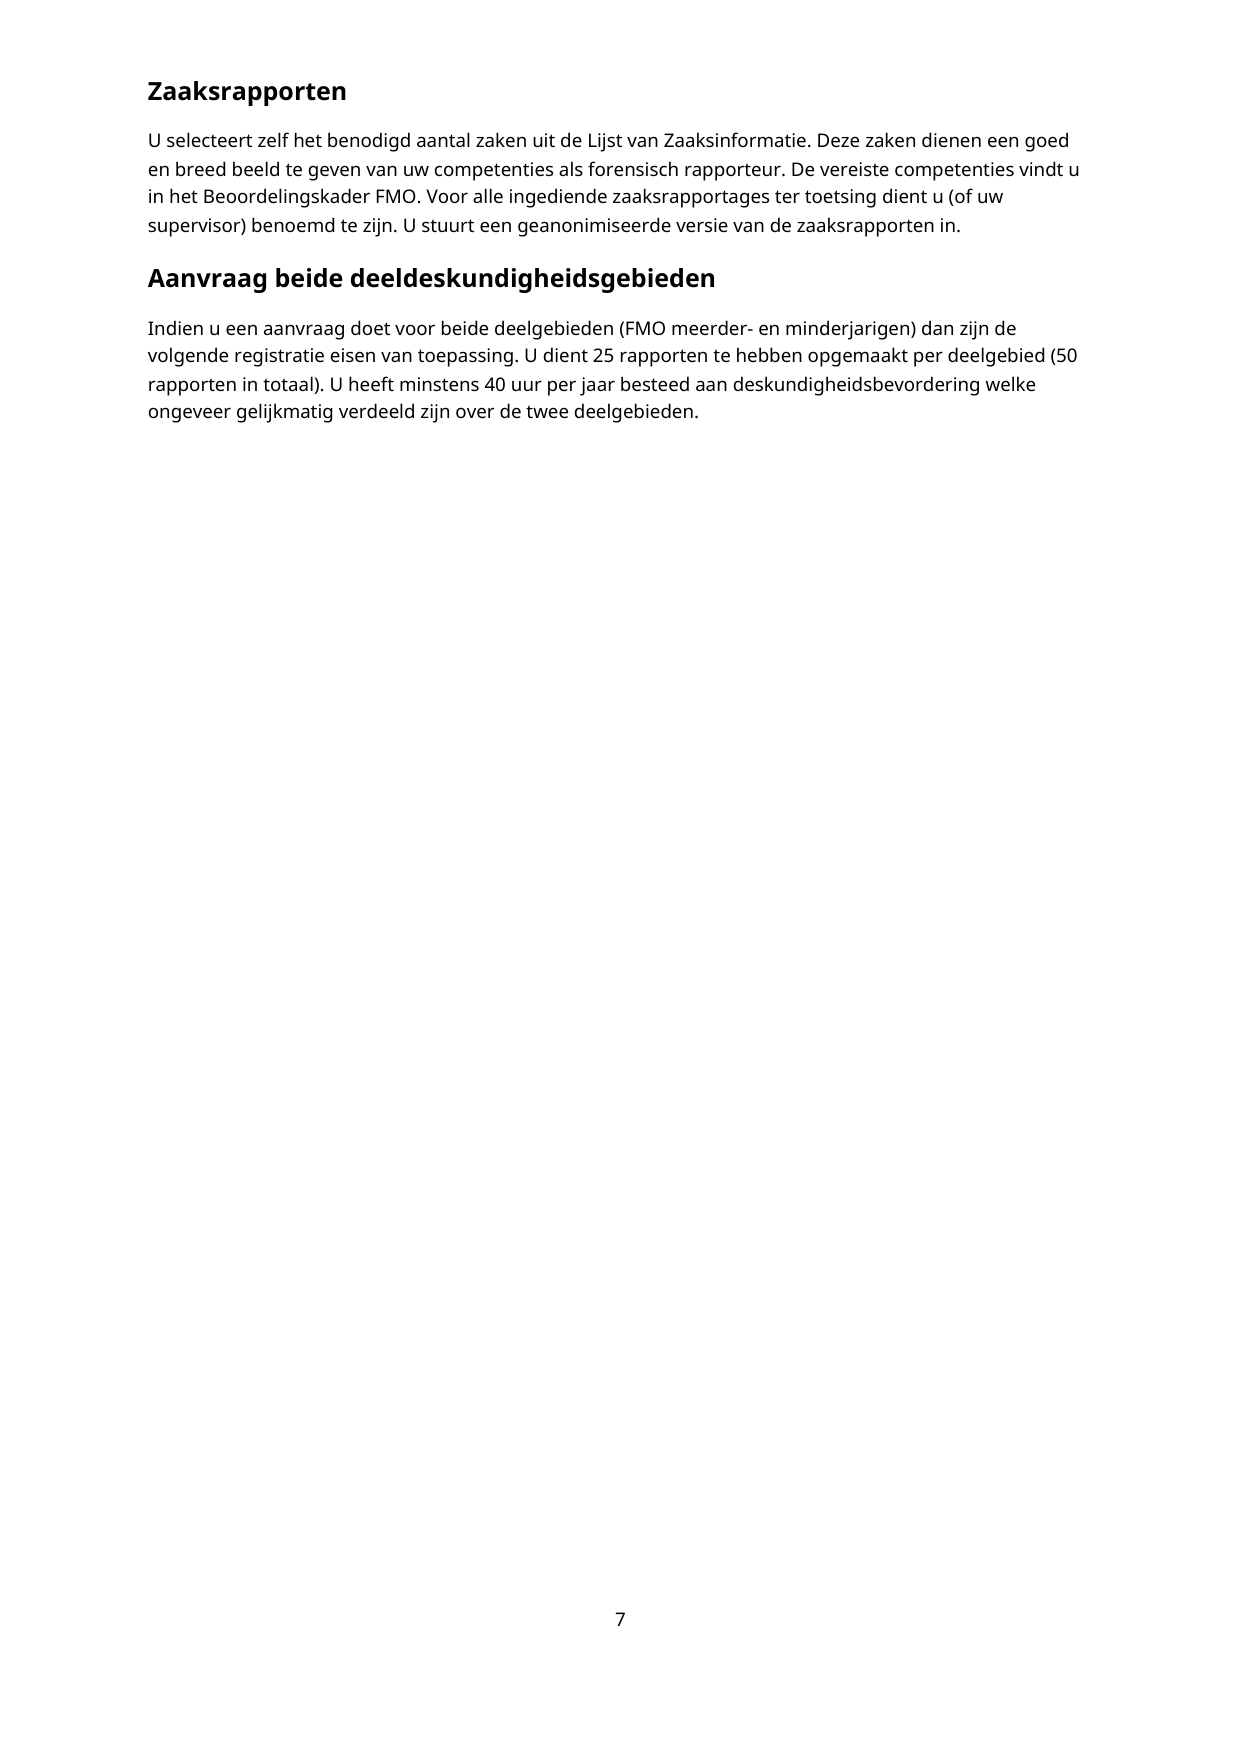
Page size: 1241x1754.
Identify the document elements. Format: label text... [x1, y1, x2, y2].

text U selecteert zelf het benodigd aantal zaken uit de Lijst van Zaaksinformatie. Deze zaken dienen een goed en breed beeld te geven van uw competenties als forensisch rapporteur. De vereiste competenties vindt u in het Beoordelingskader FMO. Voor alle ingediende zaaksrapportages ter toetsing dient u (of uw supervisor) benoemd te zijn. U stuurt een geanonimiseerde versie van de zaaksrapporten in. [148, 128, 1093, 237]
subtitle Aanvraag beide deeldeskundigheidsgebieden [148, 261, 1093, 295]
subtitle Zaaksrapporten [148, 74, 1093, 108]
text Indien u een aanvraag doet voor beide deelgebieden (FMO meerder- en minderjarigen) dan zijn de volgende registratie eisen van toepassing. U dient 25 rapporten te hebben opgemaakt per deelgebied (50 rapporten in totaal). U heeft minstens 40 uur per jaar besteed aan deskundigheidsbevordering welke ongeveer gelijkmatig verdeeld zijn over de twee deelgebieden. [148, 315, 1093, 424]
